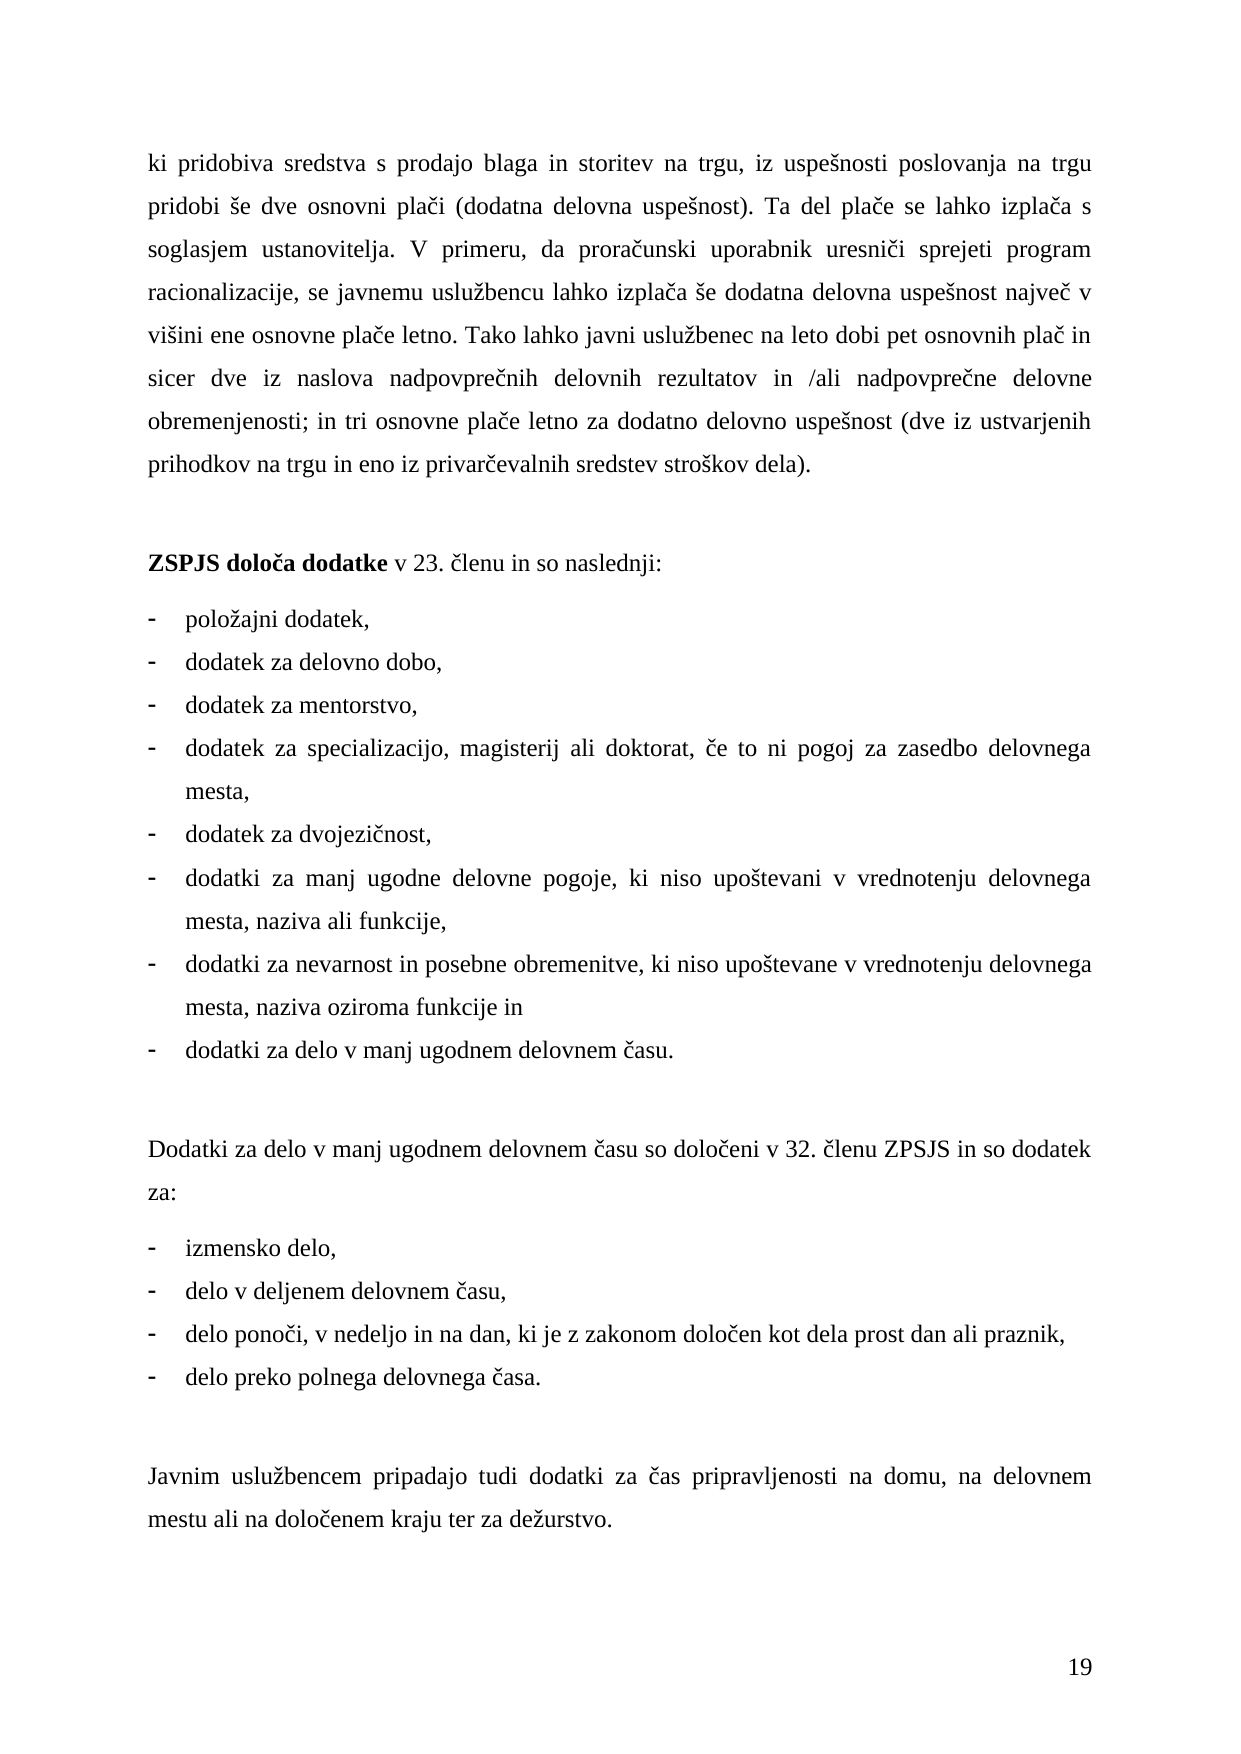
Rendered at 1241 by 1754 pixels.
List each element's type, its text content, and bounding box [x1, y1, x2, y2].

text ZSPJS določa dodatke v 23. členu in so naslednji: [148, 548, 1093, 577]
list dodatki za nevarnost in posebne obremenitve, ki niso upoštevane v vrednotenju delovnega mesta, naziva oziroma funkcije in [148, 949, 1093, 1021]
list dodatek za specializacijo, magisterij ali doktorat, če to ni pogoj za zasedbo delovnega mesta, [148, 733, 1093, 805]
list dodatek za mentorstvo, [148, 690, 1093, 719]
text ki pridobiva sredstva s prodajo blaga in storitev na trgu, iz uspešnosti poslovanja na trgu pridobi še dve osnovni plači (dodatna delovna uspešnost). Ta del plače se lahko izplača s soglasjem ustanovitelja. V primeru, da proračunski uporabnik uresniči sprejeti program racionalizacije, se javnemu uslužbencu lahko izplača še dodatna delovna uspešnost največ v višini ene osnovne plače letno. Tako lahko javni uslužbenec na leto dobi pet osnovnih plač in sicer dve iz naslova nadpovprečnih delovnih rezultatov in /ali nadpovprečne delovne obremenjenosti; in tri osnovne plače letno za dodatno delovno uspešnost (dve iz ustvarjenih prihodkov na trgu in eno iz privarčevalnih sredstev stroškov dela). [148, 148, 1093, 478]
list položajni dodatek, [148, 604, 1093, 633]
list dodatek za delovno dobo, [148, 647, 1093, 676]
list dodatki za delo v manj ugodnem delovnem času. [148, 1035, 1093, 1064]
list dodatki za manj ugodne delovne pogoje, ki niso upoštevani v vrednotenju delovnega mesta, naziva ali funkcije, [148, 863, 1093, 934]
text Javnim uslužbencem pripadajo tudi dodatki za čas pripravljenosti na domu, na delovnem mestu ali na določenem kraju ter za dežurstvo. [148, 1461, 1093, 1533]
text Dodatki za delo v manj ugodnem delovnem času so določeni v 32. členu ZPSJS in so dodatek za: [148, 1134, 1093, 1206]
list delo v deljenem delovnem času, [148, 1276, 1093, 1304]
list delo preko polnega delovnega časa. [148, 1362, 1093, 1391]
list delo ponoči, v nedeljo in na dan, ki je z zakonom določen kot dela prost dan ali praznik, [148, 1319, 1093, 1348]
list izmensko delo, [148, 1233, 1093, 1261]
list dodatek za dvojezičnost, [148, 819, 1093, 848]
